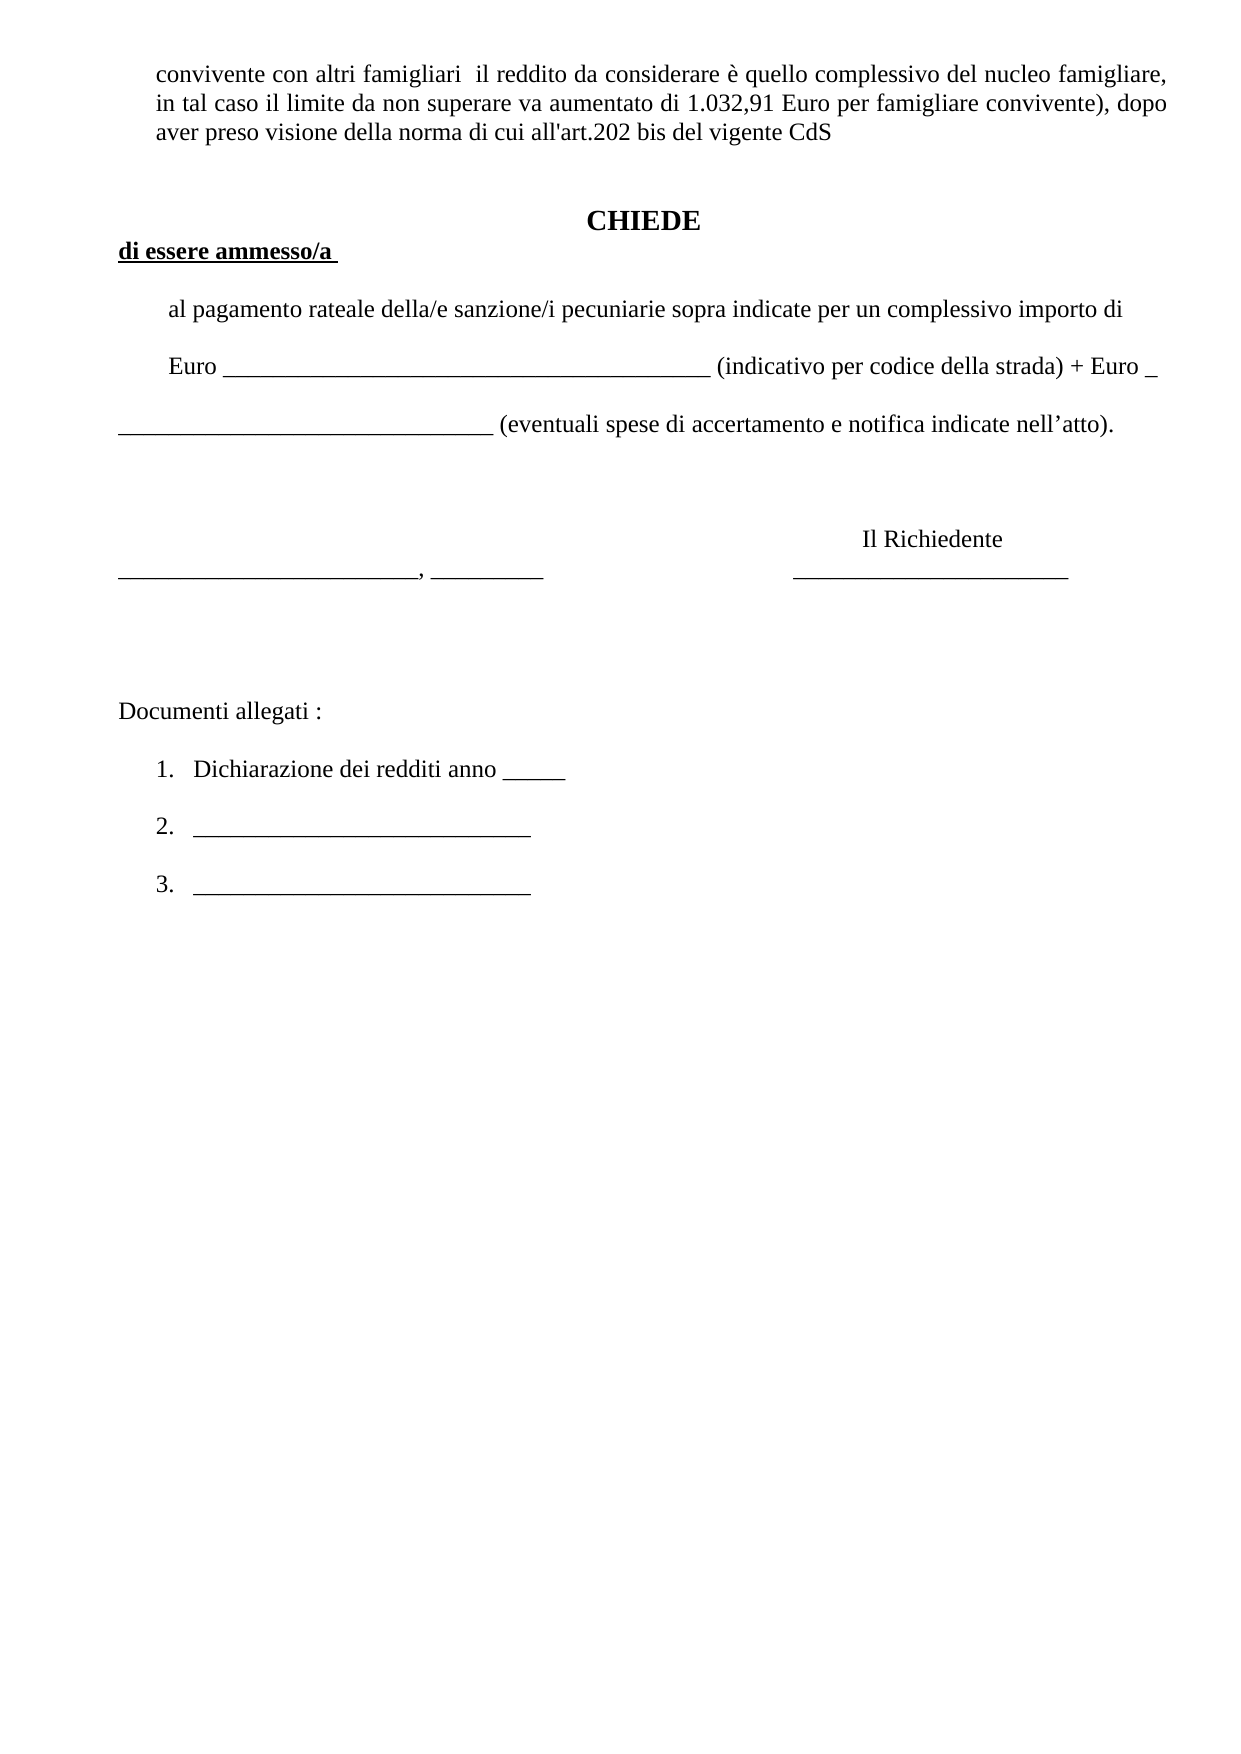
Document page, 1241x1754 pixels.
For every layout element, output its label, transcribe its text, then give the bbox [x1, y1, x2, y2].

text al pagamento rateale della/e sanzione/i pecuniarie sopra indicate per un complessivo importo di [118, 294, 1170, 323]
text convivente con altri famigliari il reddito da considerare è quello complessivo del nucleo famigliare, in tal caso il limite da non superare va aumentato di 1.032,91 Euro per famigliare convivente), dopo aver preso visione della norma di cui all'art.202 bis del vigente CdS [156, 59, 1169, 145]
text ________________________, _________ ______________________ [118, 553, 1170, 581]
text Documenti allegati : [118, 696, 1170, 725]
list ___________________________ [156, 811, 1170, 840]
list Dichiarazione dei redditi anno _____ [156, 754, 1170, 783]
text ______________________________ (eventuali spese di accertamento e notifica indicate nell’atto). [118, 409, 1170, 438]
list ___________________________ [156, 869, 1170, 898]
text di essere ammesso/a [118, 236, 1169, 265]
text Euro _______________________________________ (indicativo per codice della strada) + Euro _ [118, 351, 1170, 380]
subtitle CHIEDE [118, 203, 1169, 236]
text Il Richiedente [118, 524, 1170, 553]
